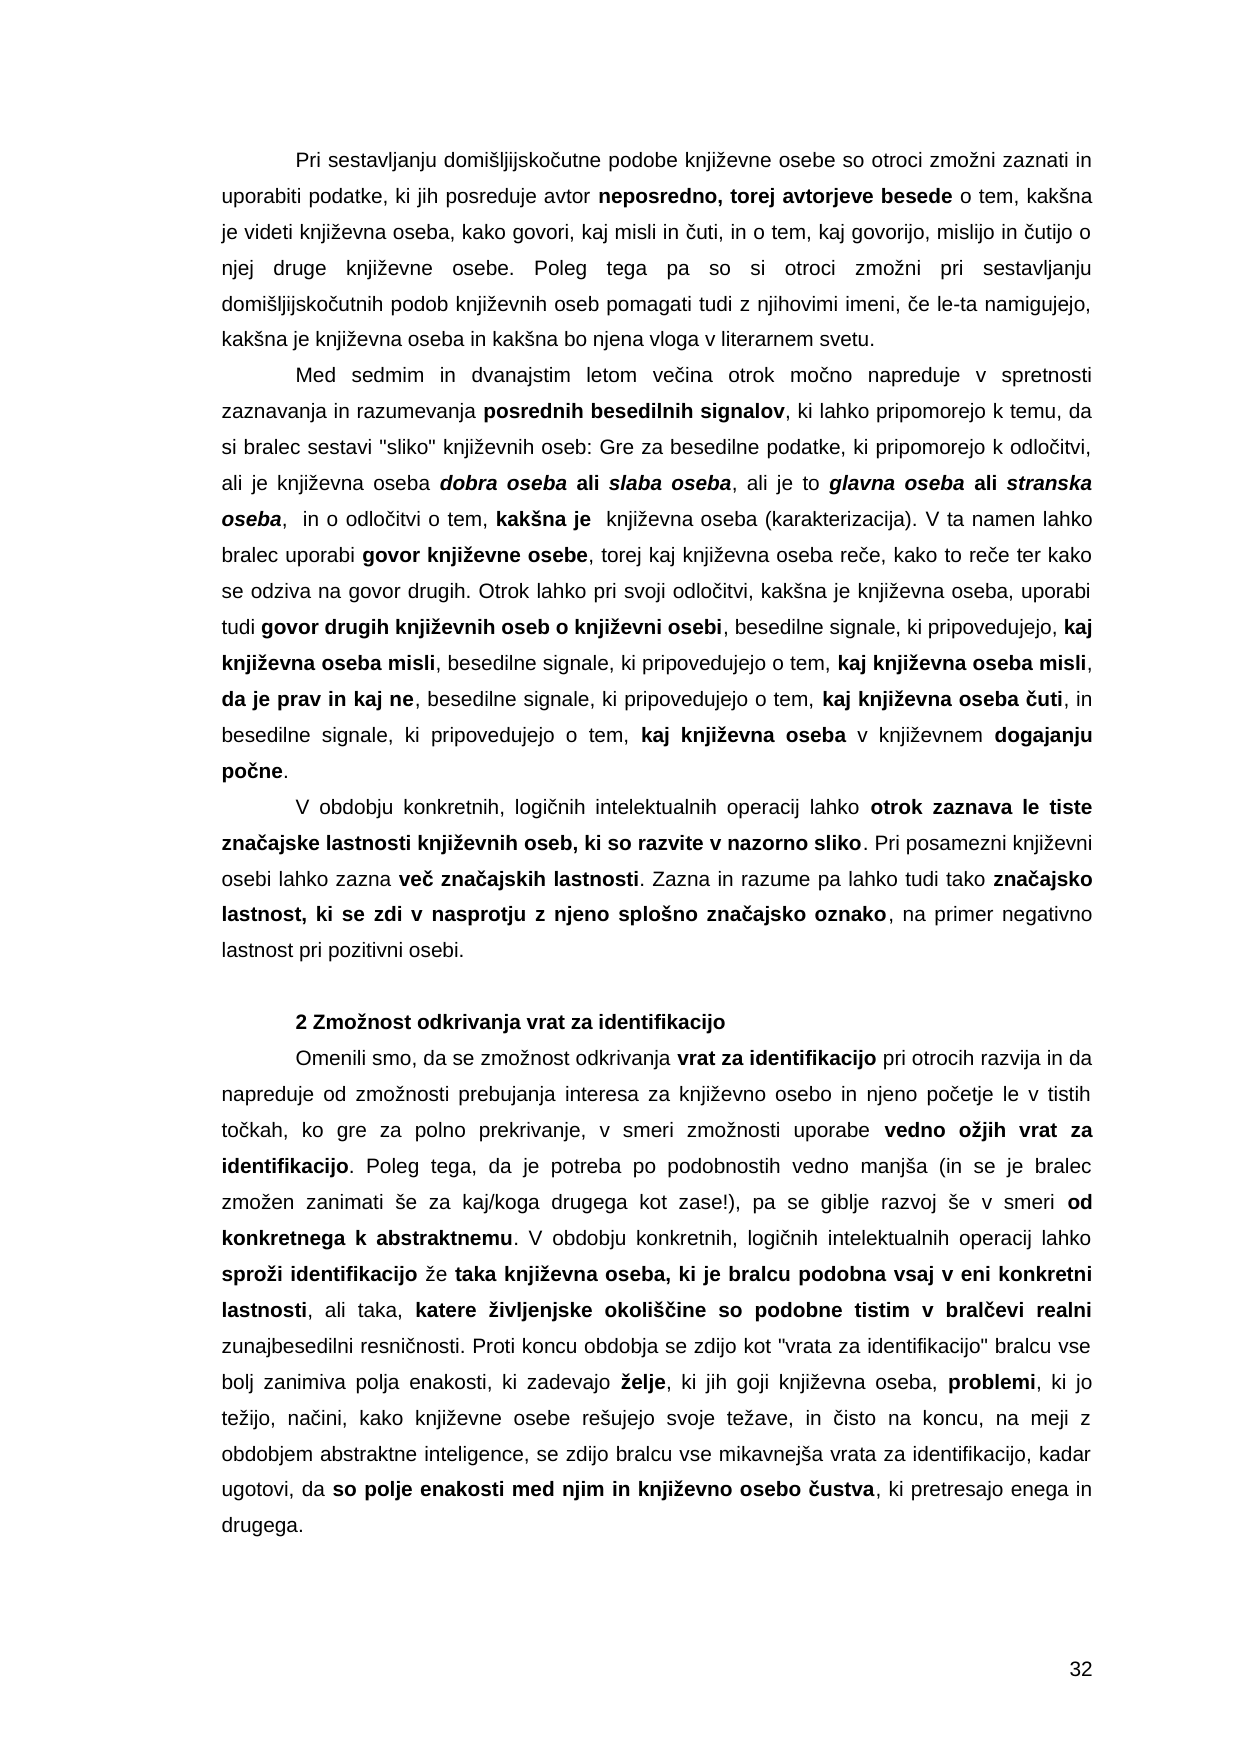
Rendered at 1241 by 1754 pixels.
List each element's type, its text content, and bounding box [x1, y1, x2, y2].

text 2 Zmožnost odkrivanja vrat za identifikacijo [221, 1010, 1093, 1034]
text V obdobju konkretnih, logičnih intelektualnih operacij lahko otrok zaznava le tiste značajske lastnosti književnih oseb, ki so razvite v nazorno sliko. Pri posamezni književni osebi lahko zazna več značajskih lastnosti. Zazna in razume pa lahko tudi tako značajsko lastnost, ki se zdi v nasprotju z njeno splošno značajsko oznako, na primer negativno lastnost pri pozitivni osebi. [221, 794, 1093, 962]
text Pri sestavljanju domišljijskočutne podobe književne osebe so otroci zmožni zaznati in uporabiti podatke, ki jih posreduje avtor neposredno, torej avtorjeve besede o tem, kakšna je videti književna oseba, kako govori, kaj misli in čuti, in o tem, kaj govorijo, mislijo in čutijo o njej druge književne osebe. Poleg tega pa so si otroci zmožni pri sestavljanju domišljijskočutnih podob književnih oseb pomagati tudi z njihovimi imeni, če le-ta namigujejo, kakšna je književna oseba in kakšna bo njena vloga v literarnem svetu. [221, 148, 1093, 351]
text Omenili smo, da se zmožnost odkrivanja vrat za identifikacijo pri otrocih razvija in da napreduje od zmožnosti prebujanja interesa za književno osebo in njeno početje le v tistih točkah, ko gre za polno prekrivanje, v smeri zmožnosti uporabe vedno ožjih vrat za identifikacijo. Poleg tega, da je potreba po podobnostih vedno manjša (in se je bralec zmožen zanimati še za kaj/koga drugega kot zase!), pa se giblje razvoj še v smeri od konkretnega k abstraktnemu. V obdobju konkretnih, logičnih intelektualnih operacij lahko sproži identifikacijo že taka književna oseba, ki je bralcu podobna vsaj v eni konkretni lastnosti, ali taka, katere življenjske okoliščine so podobne tistim v bralčevi realni zunajbesedilni resničnosti. Proti koncu obdobja se zdijo kot "vrata za identifikacijo" bralcu vse bolj zanimiva polja enakosti, ki zadevajo želje, ki jih goji književna oseba, problemi, ki jo težijo, načini, kako književne osebe rešujejo svoje težave, in čisto na koncu, na meji z obdobjem abstraktne inteligence, se zdijo bralcu vse mikavnejša vrata za identifikacijo, kadar ugotovi, da so polje enakosti med njim in književno osebo čustva, ki pretresajo enega in drugega. [221, 1046, 1093, 1537]
text Med sedmim in dvanajstim letom večina otrok močno napreduje v spretnosti zaznavanja in razumevanja posrednih besedilnih signalov, ki lahko pripomorejo k temu, da si bralec sestavi "sliko" književnih oseb: Gre za besedilne podatke, ki pripomorejo k odločitvi, ali je književna oseba dobra oseba ali slaba oseba, ali je to glavna oseba ali stranska oseba, in o odločitvi o tem, kakšna je književna oseba (karakterizacija). V ta namen lahko bralec uporabi govor književne osebe, torej kaj književna oseba reče, kako to reče ter kako se odziva na govor drugih. Otrok lahko pri svoji odločitvi, kakšna je književna oseba, uporabi tudi govor drugih književnih oseb o književni osebi, besedilne signale, ki pripovedujejo, kaj književna oseba misli, besedilne signale, ki pripovedujejo o tem, kaj književna oseba misli, da je prav in kaj ne, besedilne signale, ki pripovedujejo o tem, kaj književna oseba čuti, in besedilne signale, ki pripovedujejo o tem, kaj književna oseba v književnem dogajanju počne. [221, 363, 1093, 782]
